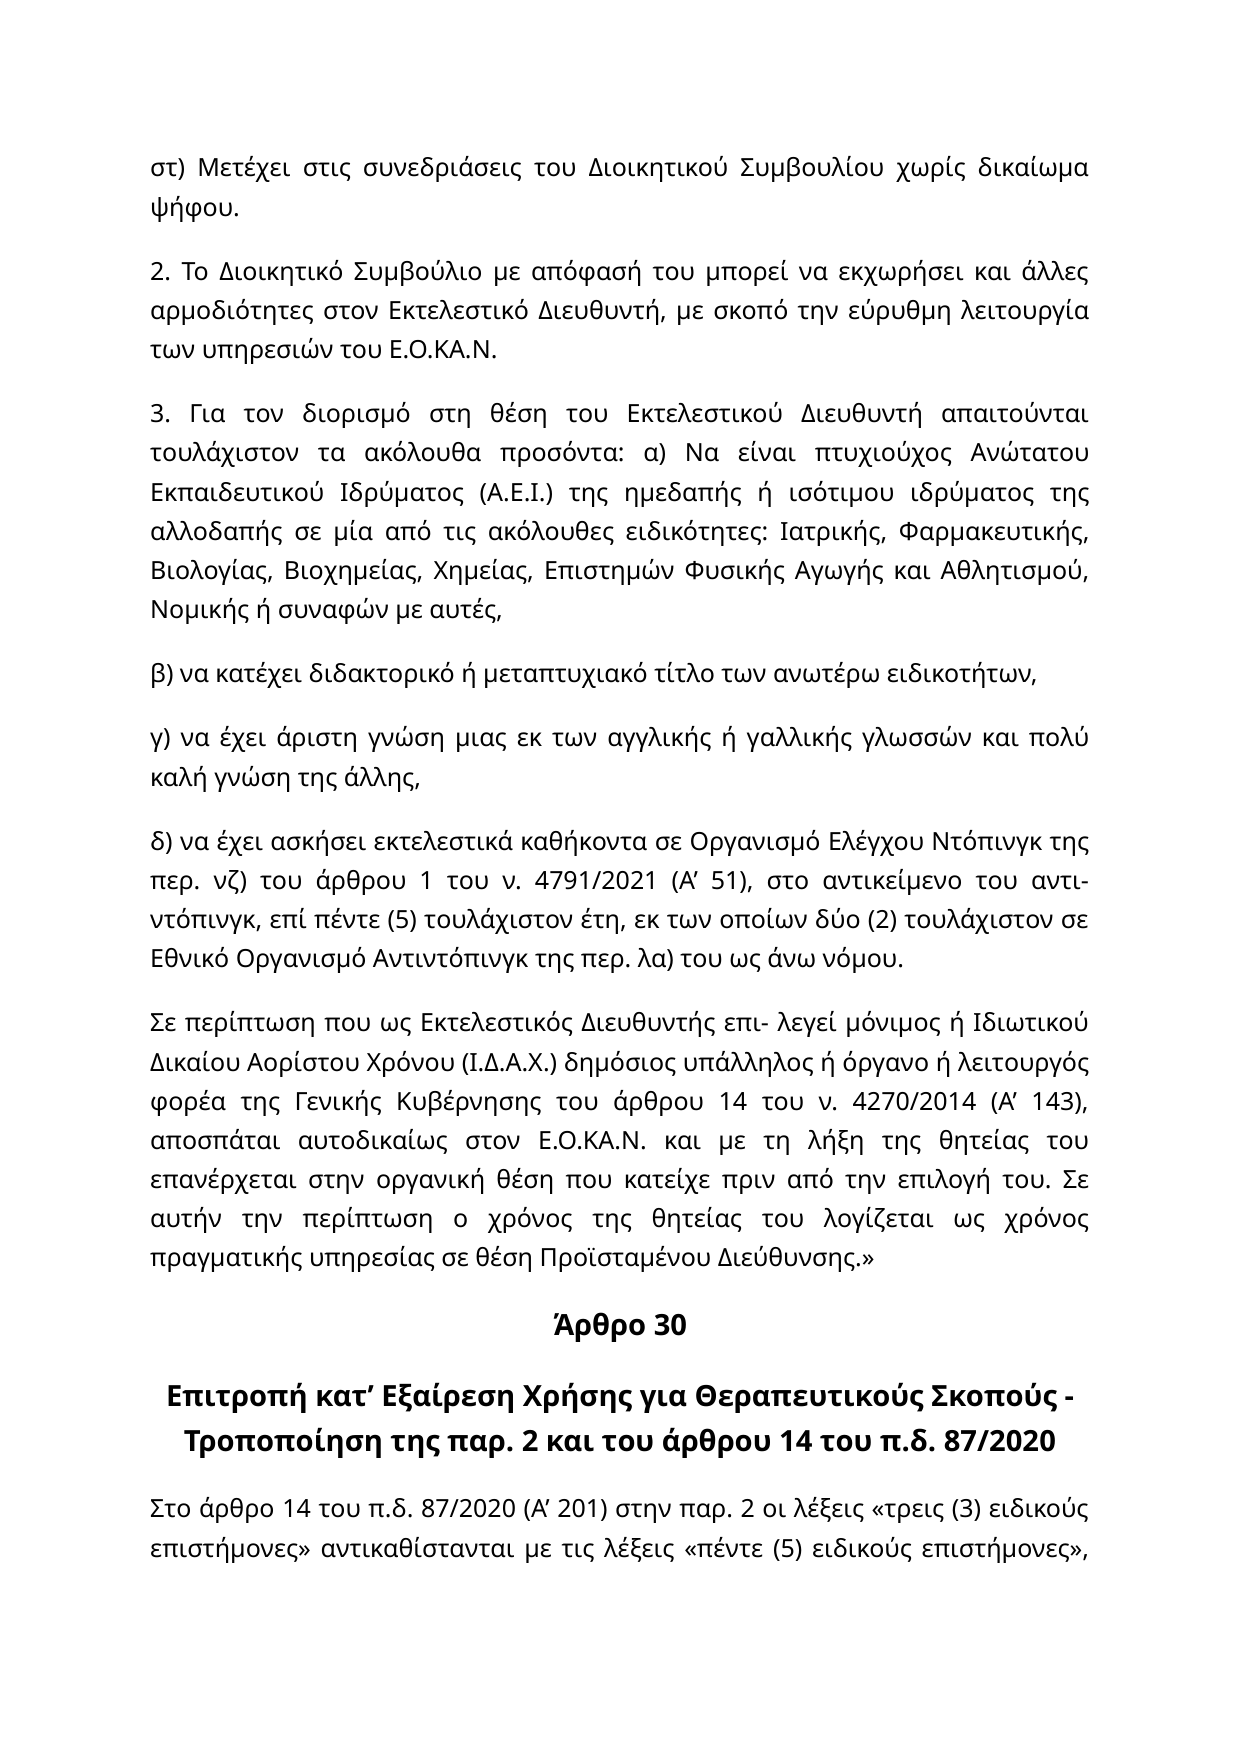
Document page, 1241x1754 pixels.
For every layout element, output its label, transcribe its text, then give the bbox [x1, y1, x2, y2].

text δ) να έχει ασκήσει εκτελεστικά καθήκοντα σε Οργανισμό Ελέγχου Ντόπινγκ της περ. νζ) του άρθρου 1 του ν. 4791/2021 (Α’ 51), στο αντικείμενο του αντι-ντόπινγκ, επί πέντε (5) τουλάχιστον έτη, εκ των οποίων δύο (2) τουλάχιστον σε Εθνικό Οργανισμό Αντιντόπινγκ της περ. λα) του ως άνω νόμου. [150, 823, 1090, 975]
text 3. Για τον διορισμό στη θέση του Εκτελεστικού Διευθυντή απαιτούνται τουλάχιστον τα ακόλουθα προσόντα: α) Να είναι πτυχιούχος Ανώτατου Εκπαιδευτικού Ιδρύματος (Α.Ε.Ι.) της ημεδαπής ή ισότιμου ιδρύματος της αλλοδαπής σε μία από τις ακόλουθες ειδικότητες: Ιατρικής, Φαρμακευτικής, Βιολογίας, Βιοχημείας, Χημείας, Επιστημών Φυσικής Αγωγής και Αθλητισμού, Νομικής ή συναφών με αυτές, [150, 396, 1090, 626]
text 2. Το Διοικητικό Συμβούλιο με απόφασή του μπορεί να εκχωρήσει και άλλες αρμοδιότητες στον Εκτελεστικό Διευθυντή, με σκοπό την εύρυθμη λειτουργία των υπηρεσιών του Ε.Ο.ΚΑ.Ν. [150, 253, 1090, 366]
subtitle Άρθρο 30 [150, 1304, 1090, 1344]
text β) να κατέχει διδακτορικό ή μεταπτυχιακό τίτλο των ανωτέρω ειδικοτήτων, [150, 656, 1090, 690]
text στ) Μετέχει στις συνεδριάσεις του Διοικητικού Συμβουλίου χωρίς δικαίωμα ψήφου. [150, 150, 1090, 223]
text Στο άρθρο 14 του π.δ. 87/2020 (Α’ 201) στην παρ. 2 οι λέξεις «τρεις (3) ειδικούς επιστήμονες» αντικαθίστανται με τις λέξεις «πέντε (5) ειδικούς επιστήμονες», [150, 1491, 1090, 1564]
subtitle Επιτροπή κατ’ Εξαίρεση Χρήσης για Θεραπευτικούς Σκοπούς - Τροποποίηση της παρ. 2 και του άρθρου 14 του π.δ. 87/2020 [150, 1375, 1090, 1460]
text Σε περίπτωση που ως Εκτελεστικός Διευθυντής επι- λεγεί μόνιμος ή Ιδιωτικού Δικαίου Αορίστου Χρόνου (Ι.Δ.Α.Χ.) δημόσιος υπάλληλος ή όργανο ή λειτουργός φορέα της Γενικής Κυβέρνησης του άρθρου 14 του ν. 4270/2014 (Α’ 143), αποσπάται αυτοδικαίως στον Ε.Ο.ΚΑ.Ν. και με τη λήξη της θητείας του επανέρχεται στην οργανική θέση που κατείχε πριν από την επιλογή του. Σε αυτήν την περίπτωση ο χρόνος της θητείας του λογίζεται ως χρόνος πραγματικής υπηρεσίας σε θέση Προϊσταμένου Διεύθυνσης.» [150, 1005, 1090, 1274]
text γ) να έχει άριστη γνώση μιας εκ των αγγλικής ή γαλλικής γλωσσών και πολύ καλή γνώση της άλλης, [150, 720, 1090, 793]
